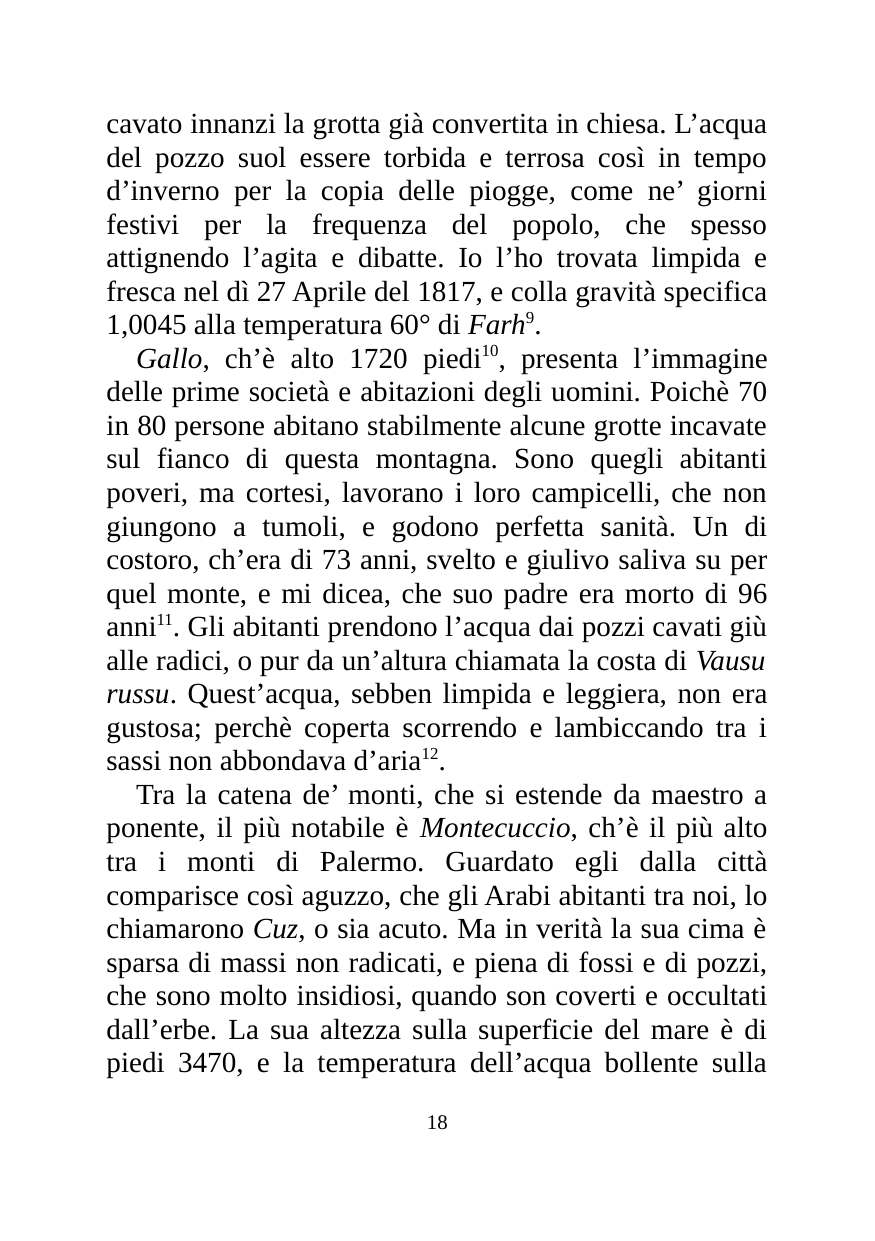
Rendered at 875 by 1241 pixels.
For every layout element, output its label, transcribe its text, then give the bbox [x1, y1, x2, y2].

text cavato innanzi la grotta già convertita in chiesa. L’acqua del pozzo suol essere torbida e terrosa così in tempo d’inverno per la copia delle piogge, come ne’ giorni festivi per la frequenza del popolo, che spesso attignendo l’agita e dibatte. Io l’ho trovata limpida e fresca nel dì 27 Aprile del 1817, e colla gravità specifica 1,0045 alla temperatura 60° di Farh. [106, 106, 768, 341]
text Tra la catena de’ monti, che si estende da maestro a ponente, il più notabile è Montecuccio, ch’è il più alto tra i monti di Palermo. Guardato egli dalla città comparisce così aguzzo, che gli Arabi abitanti tra noi, lo chiamarono Cuz, o sia acuto. Ma in verità la sua cima è sparsa di massi non radicati, e piena di fossi e di pozzi, che sono molto insidiosi, quando son coverti e occultati dall’erbe. La sua altezza sulla superficie del mare è di piedi 3470, e la temperatura dell’acqua bollente sulla [106, 777, 768, 1079]
text Gallo, ch’è alto 1720 piedi, presenta l’immagine delle prime società e abitazioni degli uomini. Poichè 70 in 80 persone abitano stabilmente alcune grotte incavate sul fianco di questa montagna. Sono quegli abitanti poveri, ma cortesi, lavorano i loro campicelli, che non giungono a tumoli, e godono perfetta sanità. Un di costoro, ch’era di 73 anni, svelto e giulivo saliva su per quel monte, e mi dicea, che suo padre era morto di 96 anni. Gli abitanti prendono l’acqua dai pozzi cavati giù alle radici, o pur da un’altura chiamata la costa di Vausu russu. Quest’acqua, sebben limpida e leggiera, non era gustosa; perchè coperta scorrendo e lambiccando tra i sassi non abbondava d’aria. [106, 341, 768, 777]
